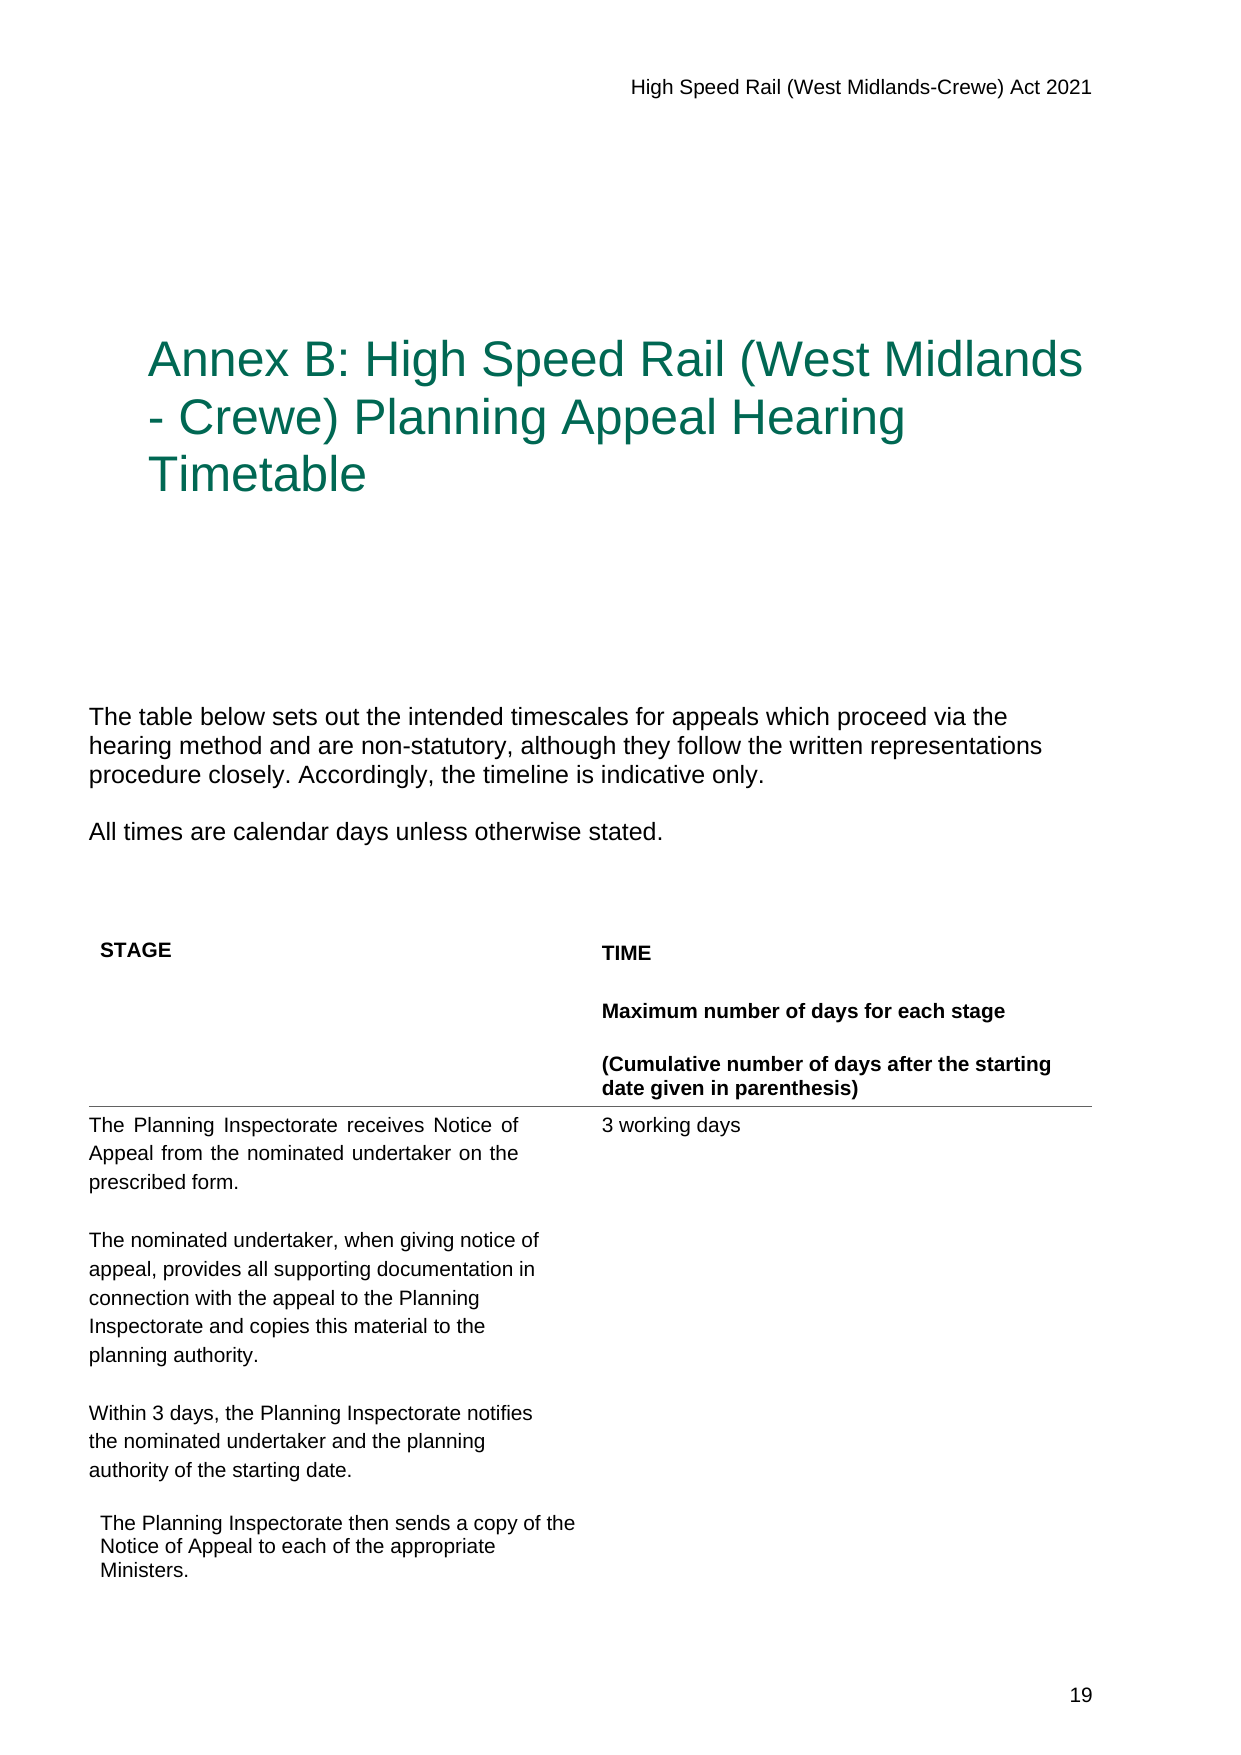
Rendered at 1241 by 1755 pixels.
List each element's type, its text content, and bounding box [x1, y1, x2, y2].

table_cell The Planning Inspectorate receives Notice of Appeal from the nominated undertaker on the prescribed form. The nominated undertaker, when giving notice of appeal, provides all supporting documentation in connection with the appeal to the Planning Inspectorate and copies this material to the planning authority. Within 3 days, the Planning Inspectorate notifies the nominated undertaker and the planning authority of the starting date. The Planning Inspectorate then sends a copy of the Notice of Appeal to each of the appropriate Ministers. [89, 1107, 588, 1651]
text Annex B: High Speed Rail (West Midlands [148, 329, 1163, 386]
text All times are calendar days unless otherwise stated. [89, 817, 1163, 846]
text - Crewe) Planning Appeal Hearing Timetable [148, 387, 908, 502]
table_header TIME Maximum number of days for each stage (Cumulative number of days after the starting date given in parenthesis) [589, 939, 1092, 1106]
text The table below sets out the intended timescales for appeals which proceed via the hearing method and are non-statutory, although they follow the written representations procedure closely. Accordingly, the timeline is indicative only. [89, 702, 1046, 788]
table_header STAGE [89, 939, 588, 1106]
table_cell 3 working days [589, 1107, 1092, 1651]
